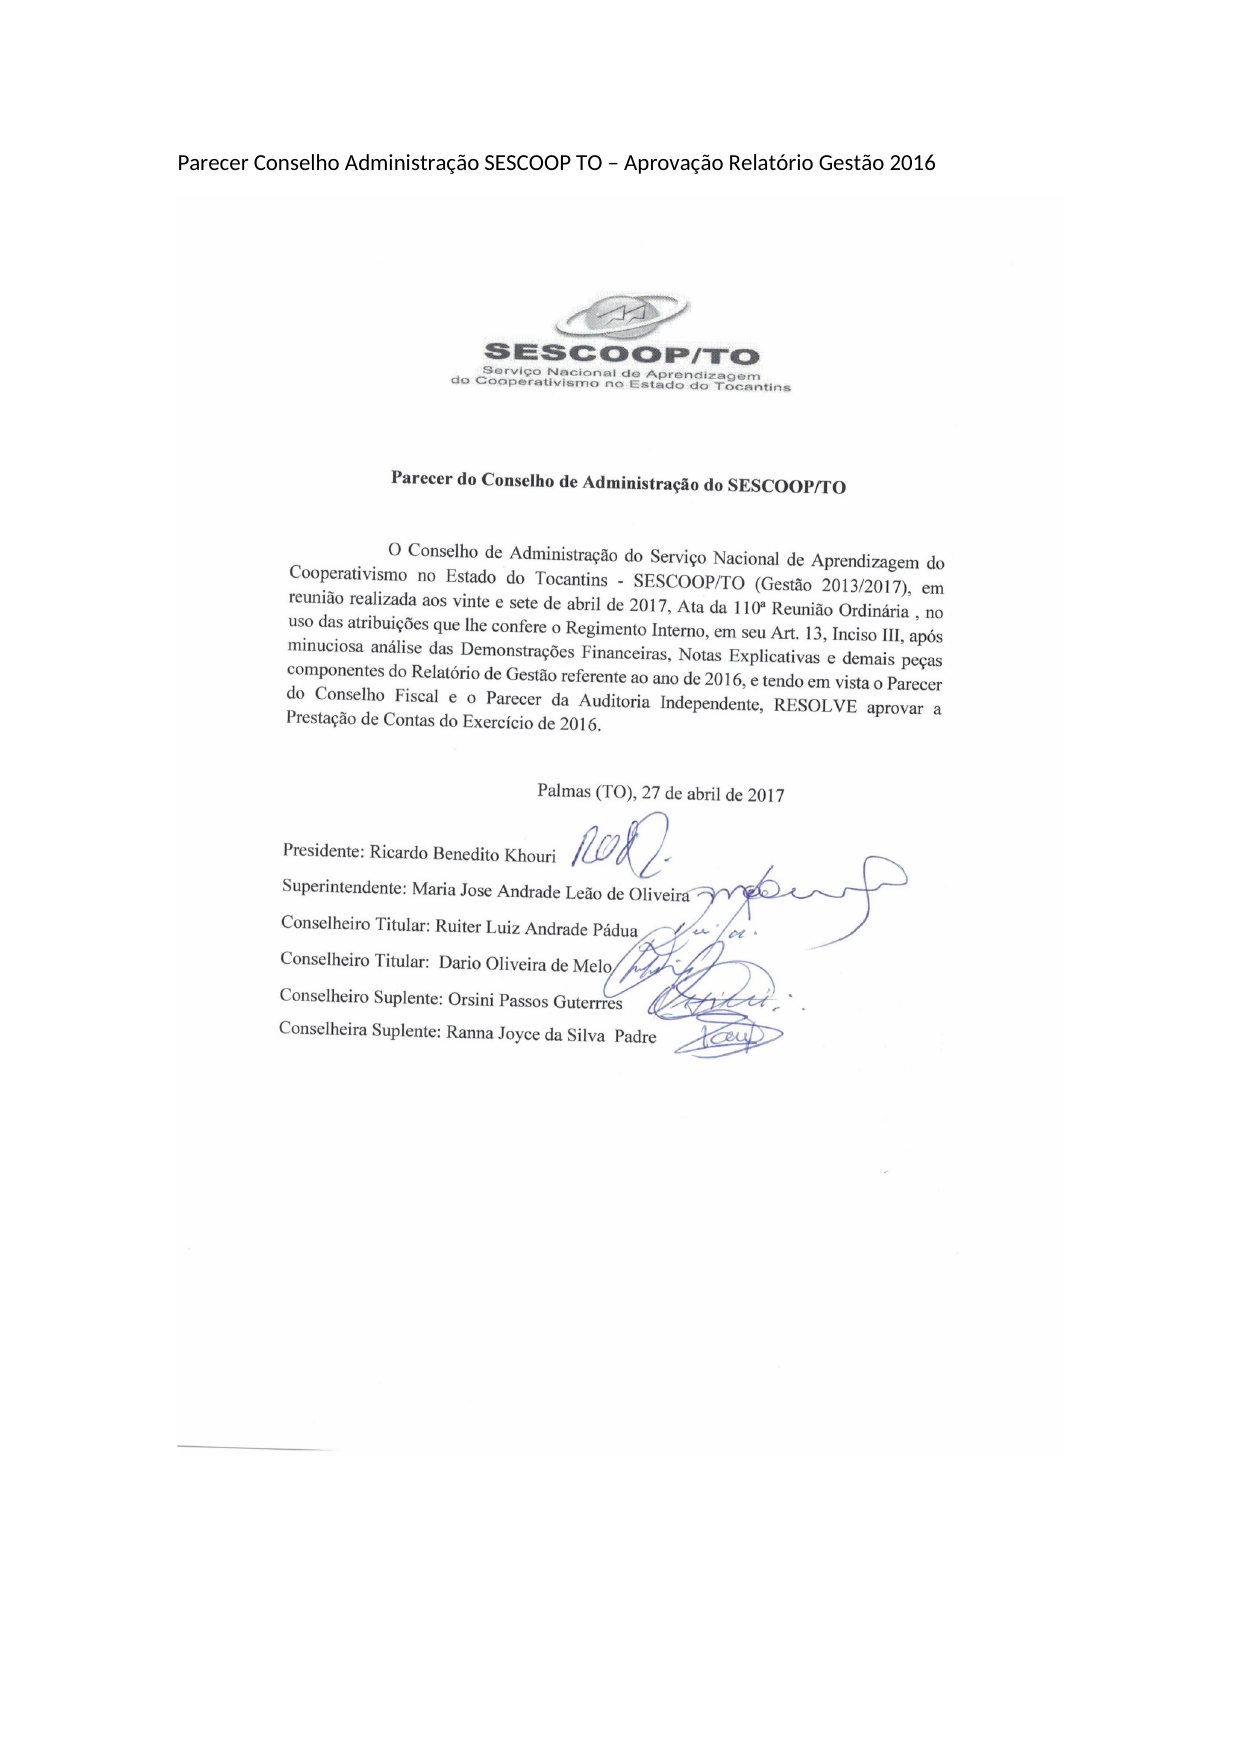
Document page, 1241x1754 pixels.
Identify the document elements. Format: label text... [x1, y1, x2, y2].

text Parecer Conselho Administração SESCOOP TO – Aprovação Relatório Gestão 2016 [177, 148, 1063, 176]
